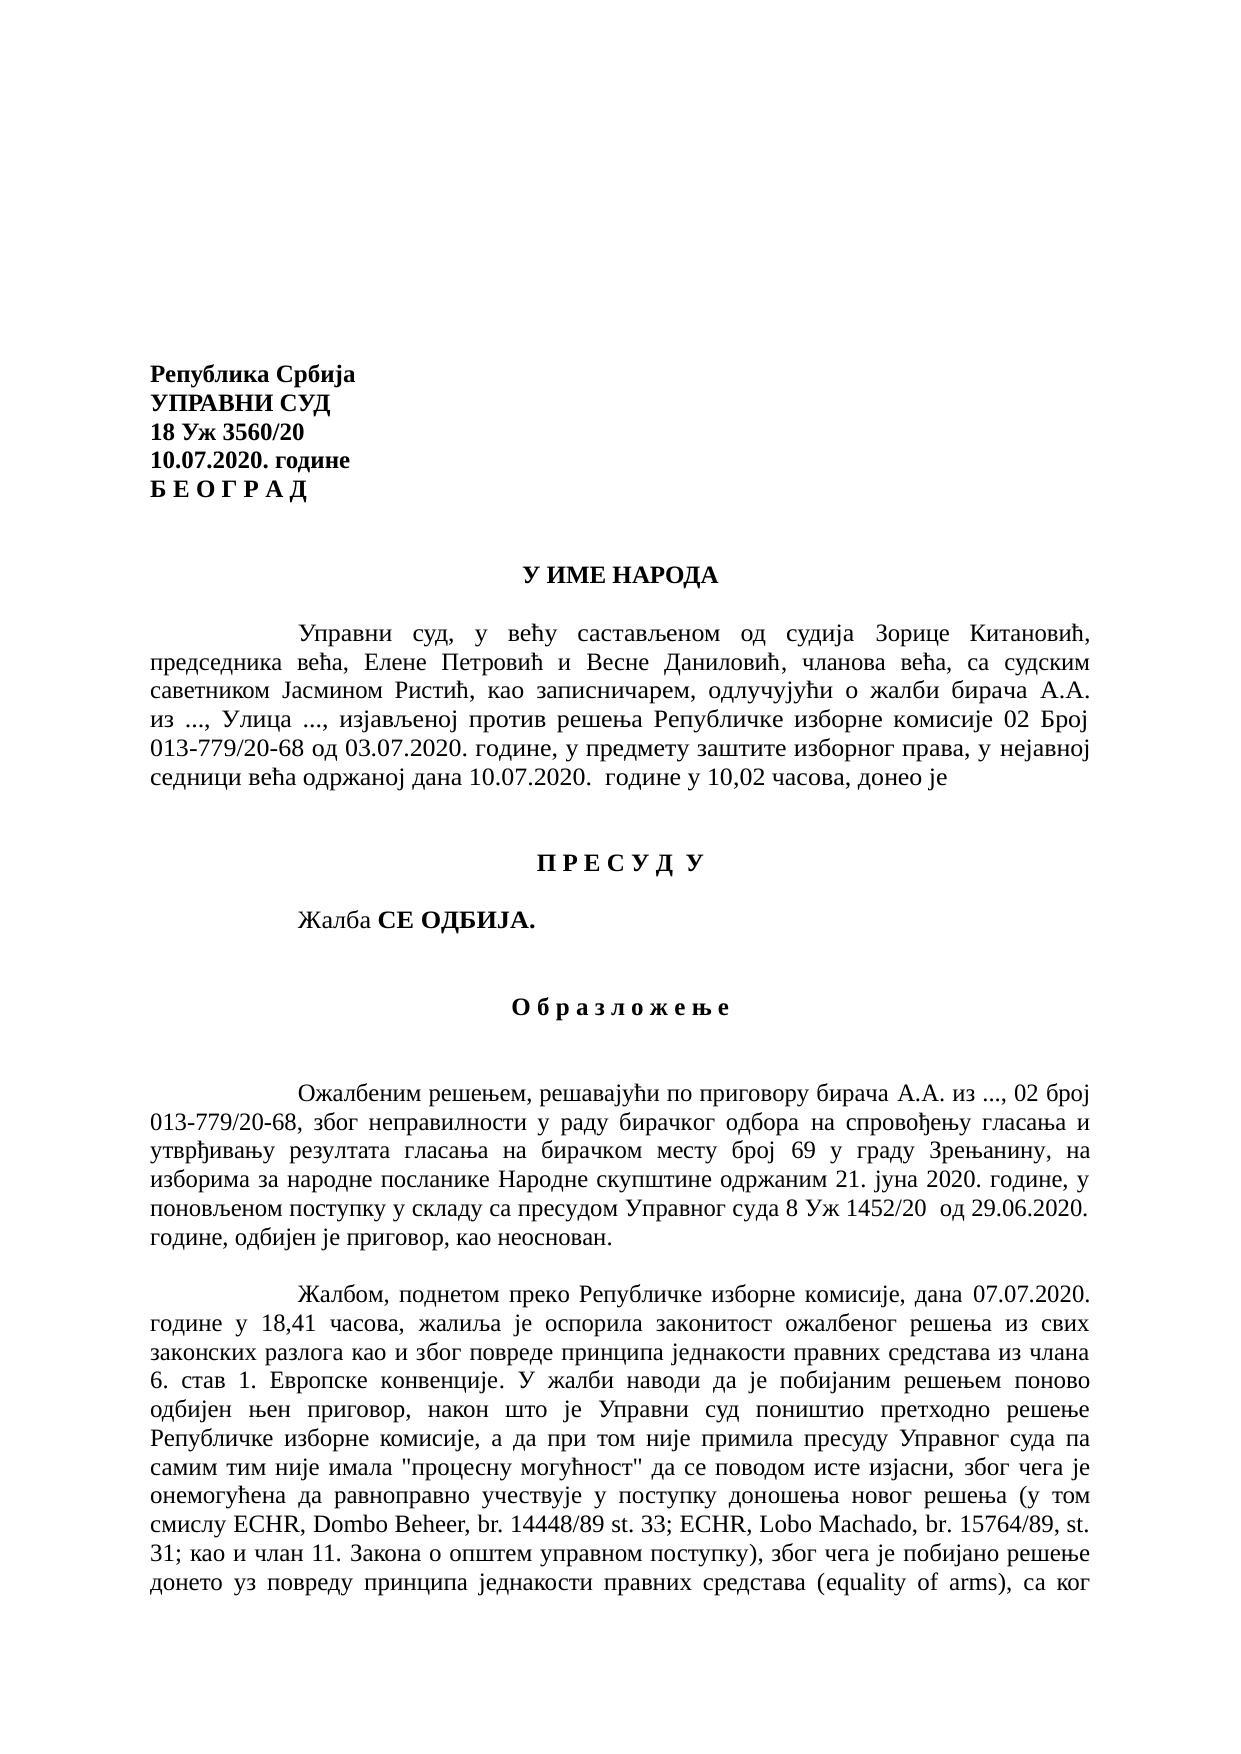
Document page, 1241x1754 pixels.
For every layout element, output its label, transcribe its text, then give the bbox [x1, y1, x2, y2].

text О б р а з л о ж е њ е [150, 992, 1090, 1020]
text Република Србија [150, 148, 1090, 388]
text У ИМЕ НАРОДА [150, 560, 1090, 589]
text УПРАВНИ СУД [150, 388, 1090, 417]
text Управни суд, у већу састављеном од судија Зорице Китановић, председника већа, Елене Петровић и Весне Даниловић, чланова већа, са судским саветником Јасмином Ристић, као записничарем, одлучујући о жалби бирача А.А. из ..., Улица ..., изјављеној против решења Републичке изборне комисије 02 Број 013-779/20-68 од 03.07.2020. године, у предмету заштите изборног права, у нејавној седници већа одржаној дана 10.07.2020. године у 10,02 часова, донео је [150, 618, 1090, 790]
text Ожалбеним решењем, решавајући по приговору бирача А.А. из ..., 02 број 013-779/20-68, због неправилности у раду бирачког одбора на спровођењу гласања и утврђивању резултата гласања на бирачком месту број 69 у граду Зрењанину, на изборима за народне посланике Народне скупштине одржаним 21. јуна 2020. године, у поновљеном поступку у складу са пресудом Управног суда 8 Уж 1452/20 од 29.06.2020. године, одбијен је приговор, као неоснован. [150, 1078, 1090, 1250]
text Жалбом, поднетом преко Републичке изборне комисије, дана 07.07.2020. године у 18,41 часова, жалиља је оспорила законитост ожалбеног решења из свих законских разлога као и због повреде принципа једнакости правних средстава из члана 6. став 1. Европске конвенције. У жалби наводи да је побијаним решењем поново одбијен њен приговор, након што је Управни суд поништио претходно решење Републичке изборне комисије, а да при том није примила пресуду Управног суда па самим тим није имала "процесну могућност" да се поводом исте изјасни, због чега је онемогућена да равноправно учествује у поступку доношења новог решења (у том смислу ECHR, Dombo Beheer, br. 14448/89 st. 33; ECHR, Lobo Machado, br. 15764/89, st. 31; као и члан 11. Закона о општем управном поступку), због чега је побијано решење донето уз повреду принципа једнакости правних средстава (equality of arms), са ког [150, 1279, 1090, 1595]
text 10.07.2020. године [150, 445, 1090, 474]
text Б Е О Г Р А Д [150, 474, 1090, 503]
text Жалба СЕ ОДБИЈА. [150, 905, 1090, 934]
text П Р Е С У Д У [150, 848, 1090, 877]
text 18 Уж 3560/20 [150, 417, 1090, 445]
